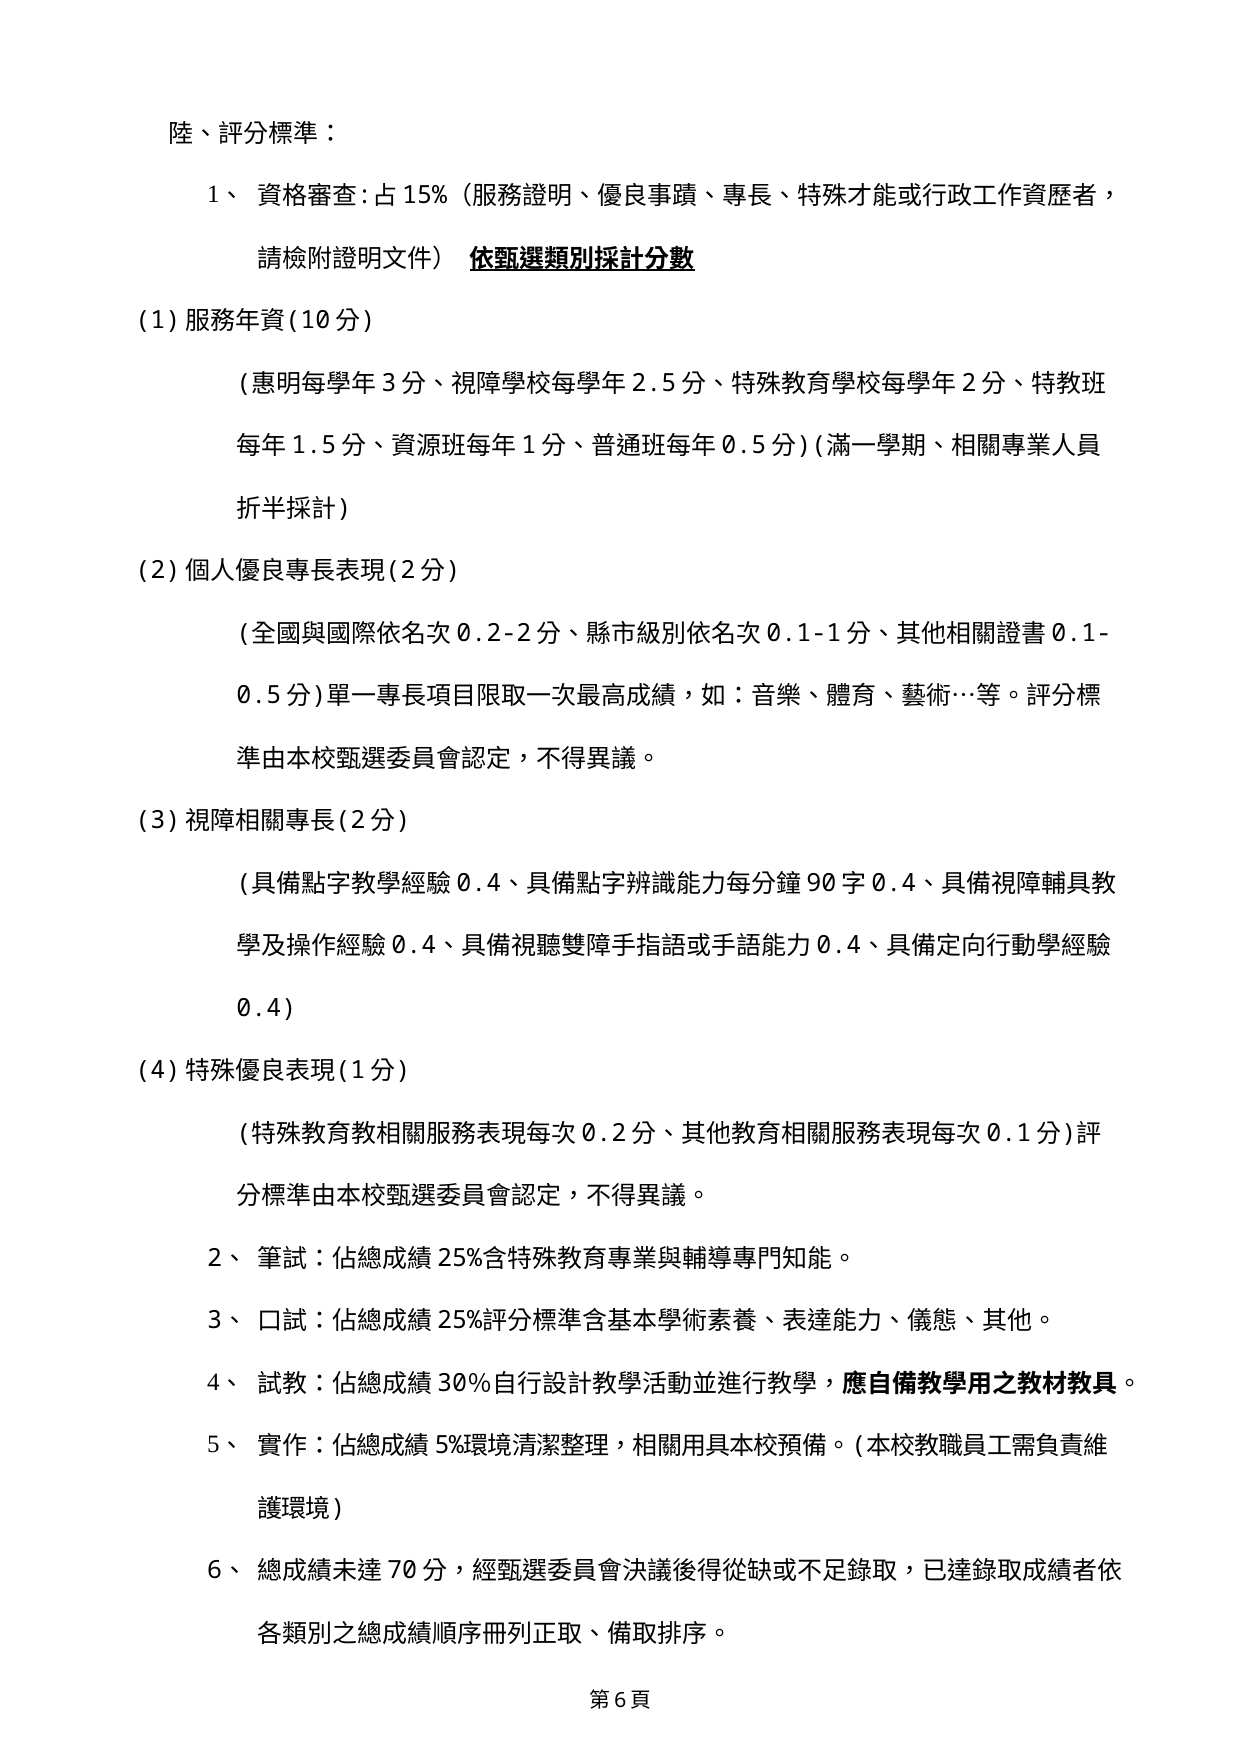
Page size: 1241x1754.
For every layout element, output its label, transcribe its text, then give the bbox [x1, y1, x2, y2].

text (具備點字教學經驗0.4、具備點字辨識能力每分鐘90字0.4、具備視障輔具教學及操作經驗0.4、具備視聽雙障手指語或手語能力0.4、具備定向行動學經驗0.4) [236, 840, 1122, 1027]
list 筆試：佔總成績25%含特殊教育專業與輔導專門知能。 [207, 1215, 1122, 1277]
list 總成績未達70分，經甄選委員會決議後得從缺或不足錄取，已達錄取成績者依各類別之總成績順序冊列正取、備取排序。 [207, 1527, 1122, 1652]
list 服務年資(10分) [118, 277, 1122, 340]
list 個人優良專長表現(2分) [118, 527, 1122, 590]
list 特殊優良表現(1分) [118, 1027, 1122, 1090]
text (全國與國際依名次0.2-2分、縣市級別依名次0.1-1分、其他相關證書0.1-0.5分)單一專長項目限取一次最高成績，如：音樂、體育、藝術…等。評分標準由本校甄選委員會認定，不得異議。 [236, 590, 1122, 777]
text (惠明每學年3分、視障學校每學年2.5分、特殊教育學校每學年2分、特教班每年1.5分、資源班每年1分、普通班每年0.5分)(滿一學期、相關專業人員折半採計) [236, 340, 1122, 527]
list 實作：佔總成績5%環境清潔整理，相關用具本校預備。(本校教職員工需負責維護環境) [207, 1402, 1122, 1527]
list 口試：佔總成績25%評分標準含基本學術素養、表達能力、儀態、其他。 [207, 1277, 1122, 1340]
list 資格審查:占15%（服務證明、優良事蹟、專長、特殊才能或行政工作資歷者，請檢附證明文件） 依甄選類別採計分數 [207, 152, 1122, 277]
list 試教：佔總成績30％自行設計教學活動並進行教學，應自備教學用之教材教具。 [207, 1340, 1122, 1402]
text (特殊教育教相關服務表現每次0.2分、其他教育相關服務表現每次0.1分)評分標準由本校甄選委員會認定，不得異議。 [236, 1090, 1122, 1215]
list 視障相關專長(2分) [118, 777, 1122, 840]
list 評分標準： [168, 90, 1122, 152]
